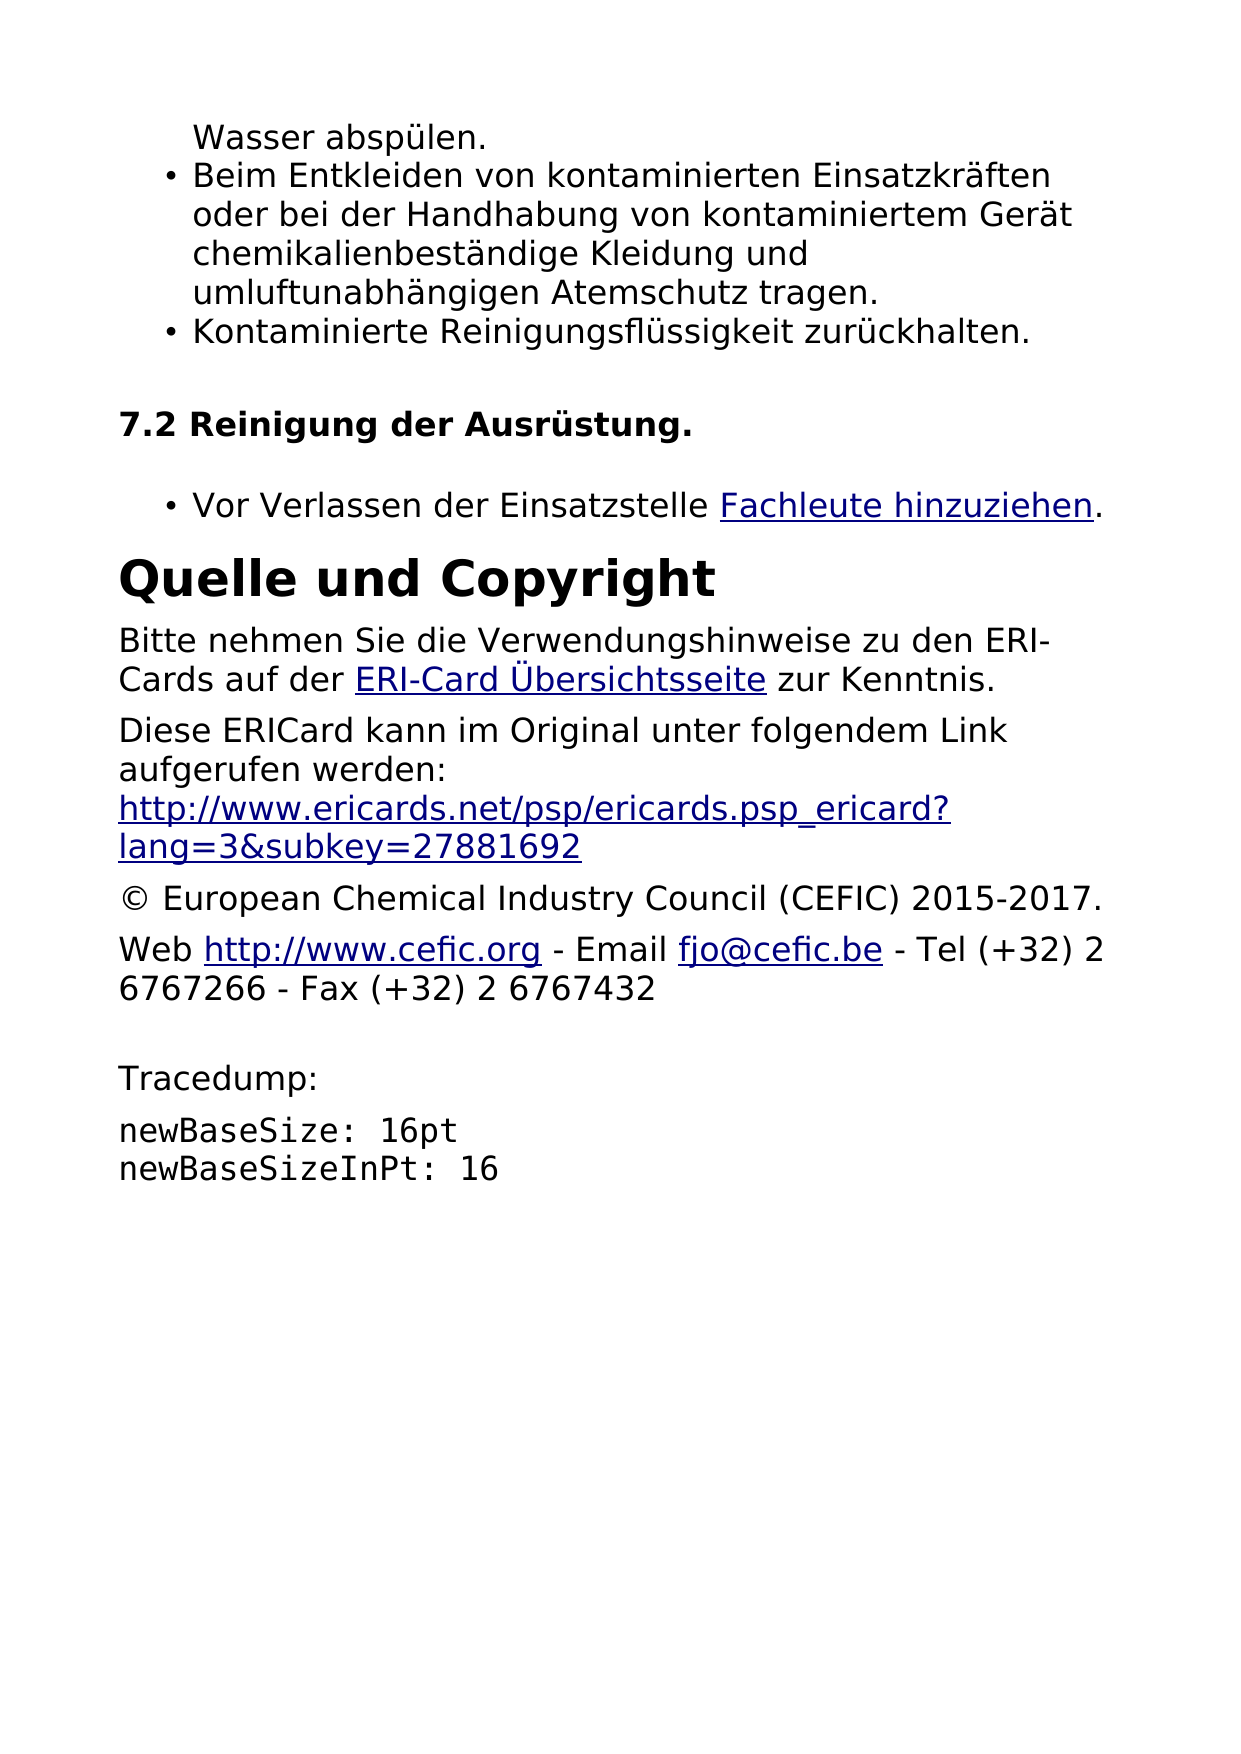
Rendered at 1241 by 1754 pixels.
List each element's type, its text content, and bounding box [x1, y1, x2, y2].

list Kontaminierte Reinigungsflüssigkeit zurückhalten. [177, 312, 1122, 351]
list Beim Entkleiden von kontaminierten Einsatzkräften oder bei der Handhabung von kontaminiertem Gerät chemikalienbeständige Kleidung und umluftunabhängigen Atemschutz tragen. [177, 157, 1122, 312]
text Bitte nehmen Sie die Verwendungshinweise zu den ERI-Cards auf der ERI-Card Übersichtsseite zur Kenntnis. [118, 621, 1122, 699]
text Web http://www.cefic.org - Email fjo@cefic.be - Tel (+32) 2 6767266 - Fax (+32) 2 6767432 [118, 931, 1122, 1008]
text newBaseSize: 16pt newBaseSizeInPt: 16 [118, 1111, 1122, 1189]
text Diese ERICard kann im Original unter folgendem Link aufgerufen werden: http://www.ericards.net/psp/ericards.psp_ericard?lang=3&subkey=27881692 [118, 711, 1122, 867]
subtitle Quelle und Copyright [118, 550, 1122, 609]
list Wasser abspülen. [177, 118, 1122, 157]
text © European Chemical Industry Council (CEFIC) 2015-2017. [118, 879, 1122, 918]
text Tracedump: [118, 1021, 1122, 1098]
subtitle 7.2 Reinigung der Ausrüstung. [118, 406, 1122, 444]
list Vor Verlassen der Einsatzstelle Fachleute hinzuziehen. [177, 487, 1122, 525]
